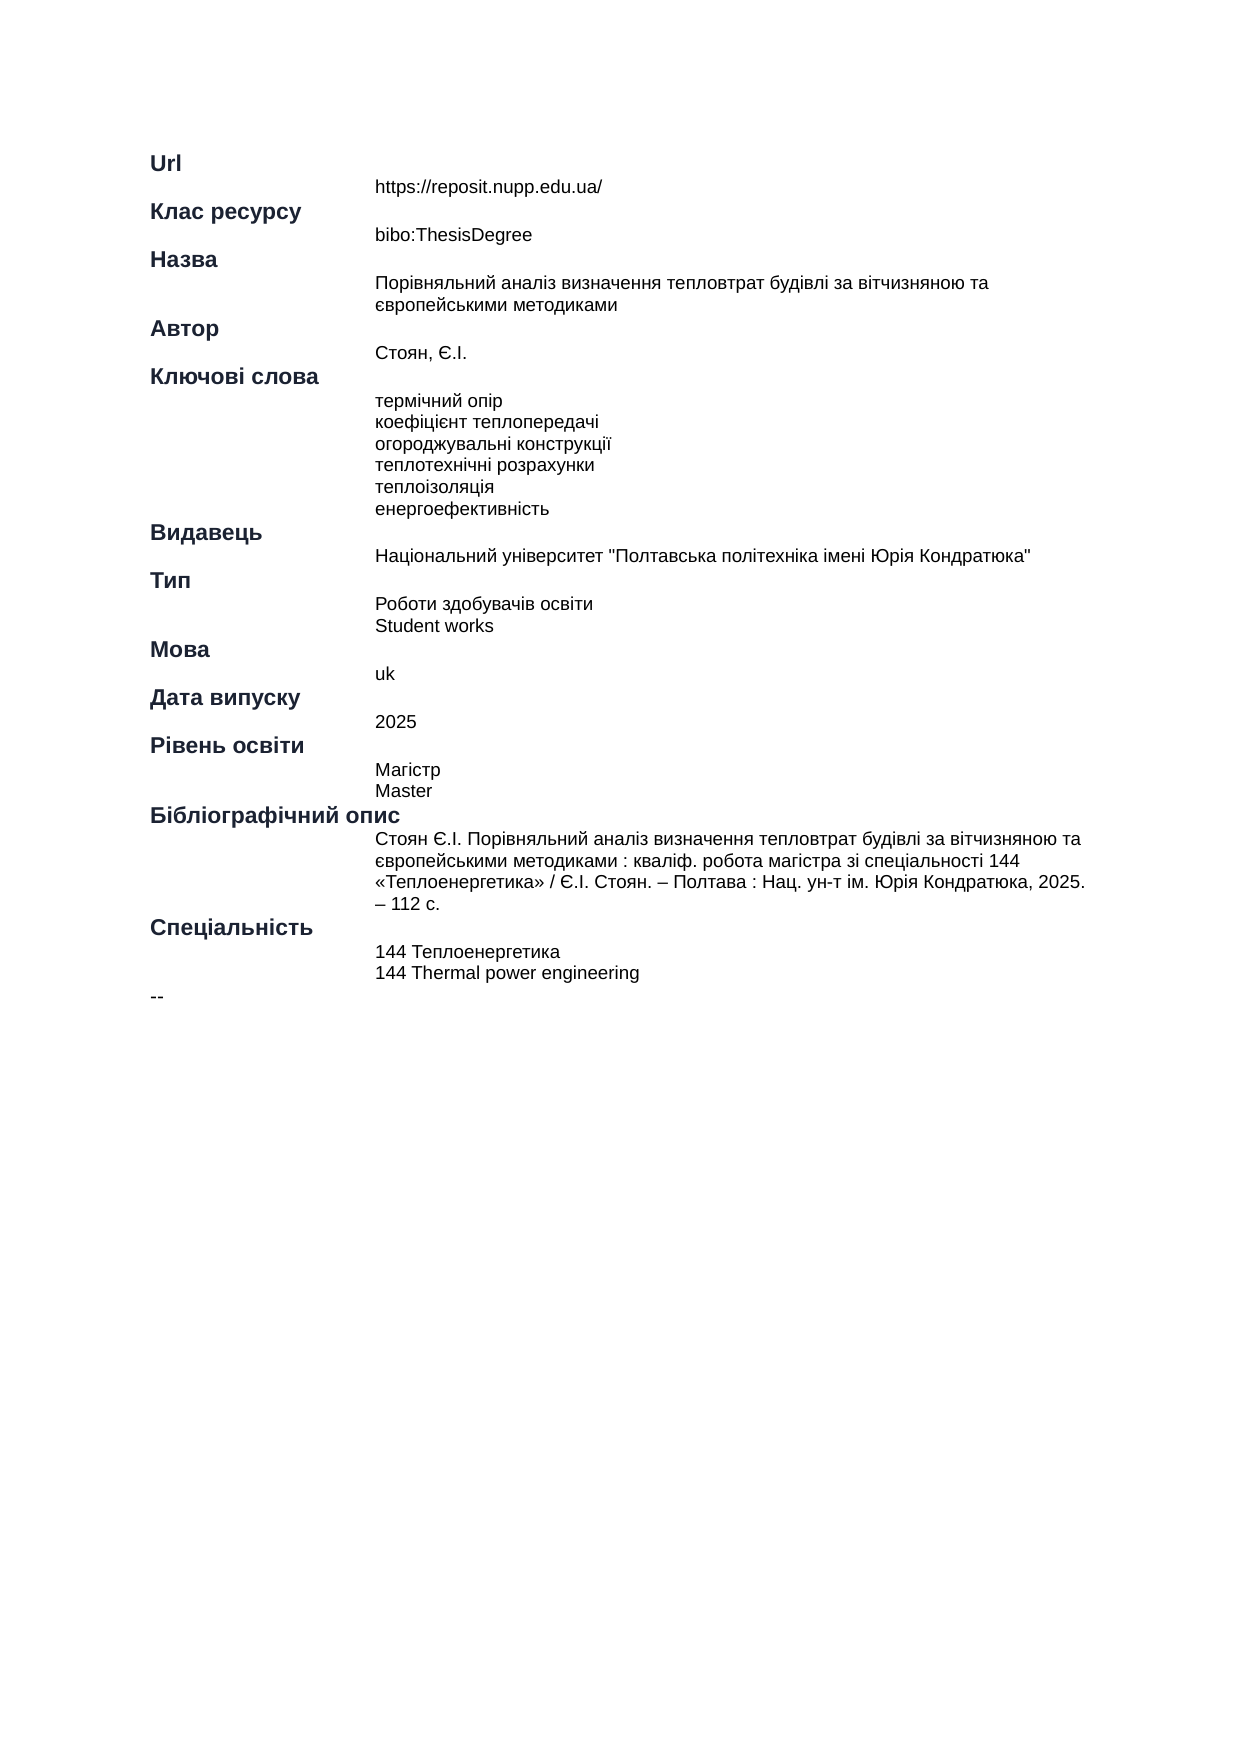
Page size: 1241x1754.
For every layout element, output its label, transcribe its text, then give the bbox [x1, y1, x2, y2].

text Бібліографічний опис [150, 802, 1090, 828]
text коефіцієнт теплопередачі [375, 411, 1090, 433]
text uk [375, 663, 1090, 684]
text термічний опір [375, 389, 1090, 411]
text https://reposit.nupp.edu.ua/ [375, 176, 1090, 198]
text Url [150, 150, 1090, 176]
text Рівень освіти [150, 732, 1090, 758]
text Назва [150, 246, 1090, 272]
text Порівняльний аналіз визначення тепловтрат будівлі за вітчизняною та європейськими методиками [375, 272, 1090, 315]
text Ключові слова [150, 363, 1090, 389]
text 144 Thermal power engineering [375, 962, 1090, 984]
text теплоізоляція [375, 476, 1090, 497]
text Магістр [375, 758, 1090, 780]
text Видавець [150, 519, 1090, 545]
text Дата випуску [150, 684, 1090, 711]
text Роботи здобувачів освіти [375, 593, 1090, 615]
text Спеціальність [150, 914, 1090, 941]
text 144 Теплоенергетика [375, 941, 1090, 962]
text Стоян Є.І. Порівняльний аналіз визначення тепловтрат будівлі за вітчизняною та європейськими методиками : кваліф. робота магістра зі спеціальності 144 «Теплоенергетика» / Є.І. Стоян. – Полтава : Нац. ун-т ім. Юрія Кондратюка, 2025. – 112 с. [375, 828, 1090, 914]
text Стоян, Є.І. [375, 342, 1090, 363]
text -- [150, 984, 1090, 1008]
text Мова [150, 636, 1090, 663]
text Student works [375, 615, 1090, 636]
text 2025 [375, 711, 1090, 732]
text Клас ресурсу [150, 198, 1090, 224]
text теплотехнічні розрахунки [375, 454, 1090, 476]
text огороджувальні конструкції [375, 433, 1090, 454]
text Національний університет "Полтавська політехніка імені Юрія Кондратюка" [375, 545, 1090, 567]
text енергоефективність [375, 497, 1090, 519]
text bibo:ThesisDegree [375, 224, 1090, 246]
text Тип [150, 567, 1090, 593]
text Master [375, 780, 1090, 802]
text Автор [150, 315, 1090, 342]
